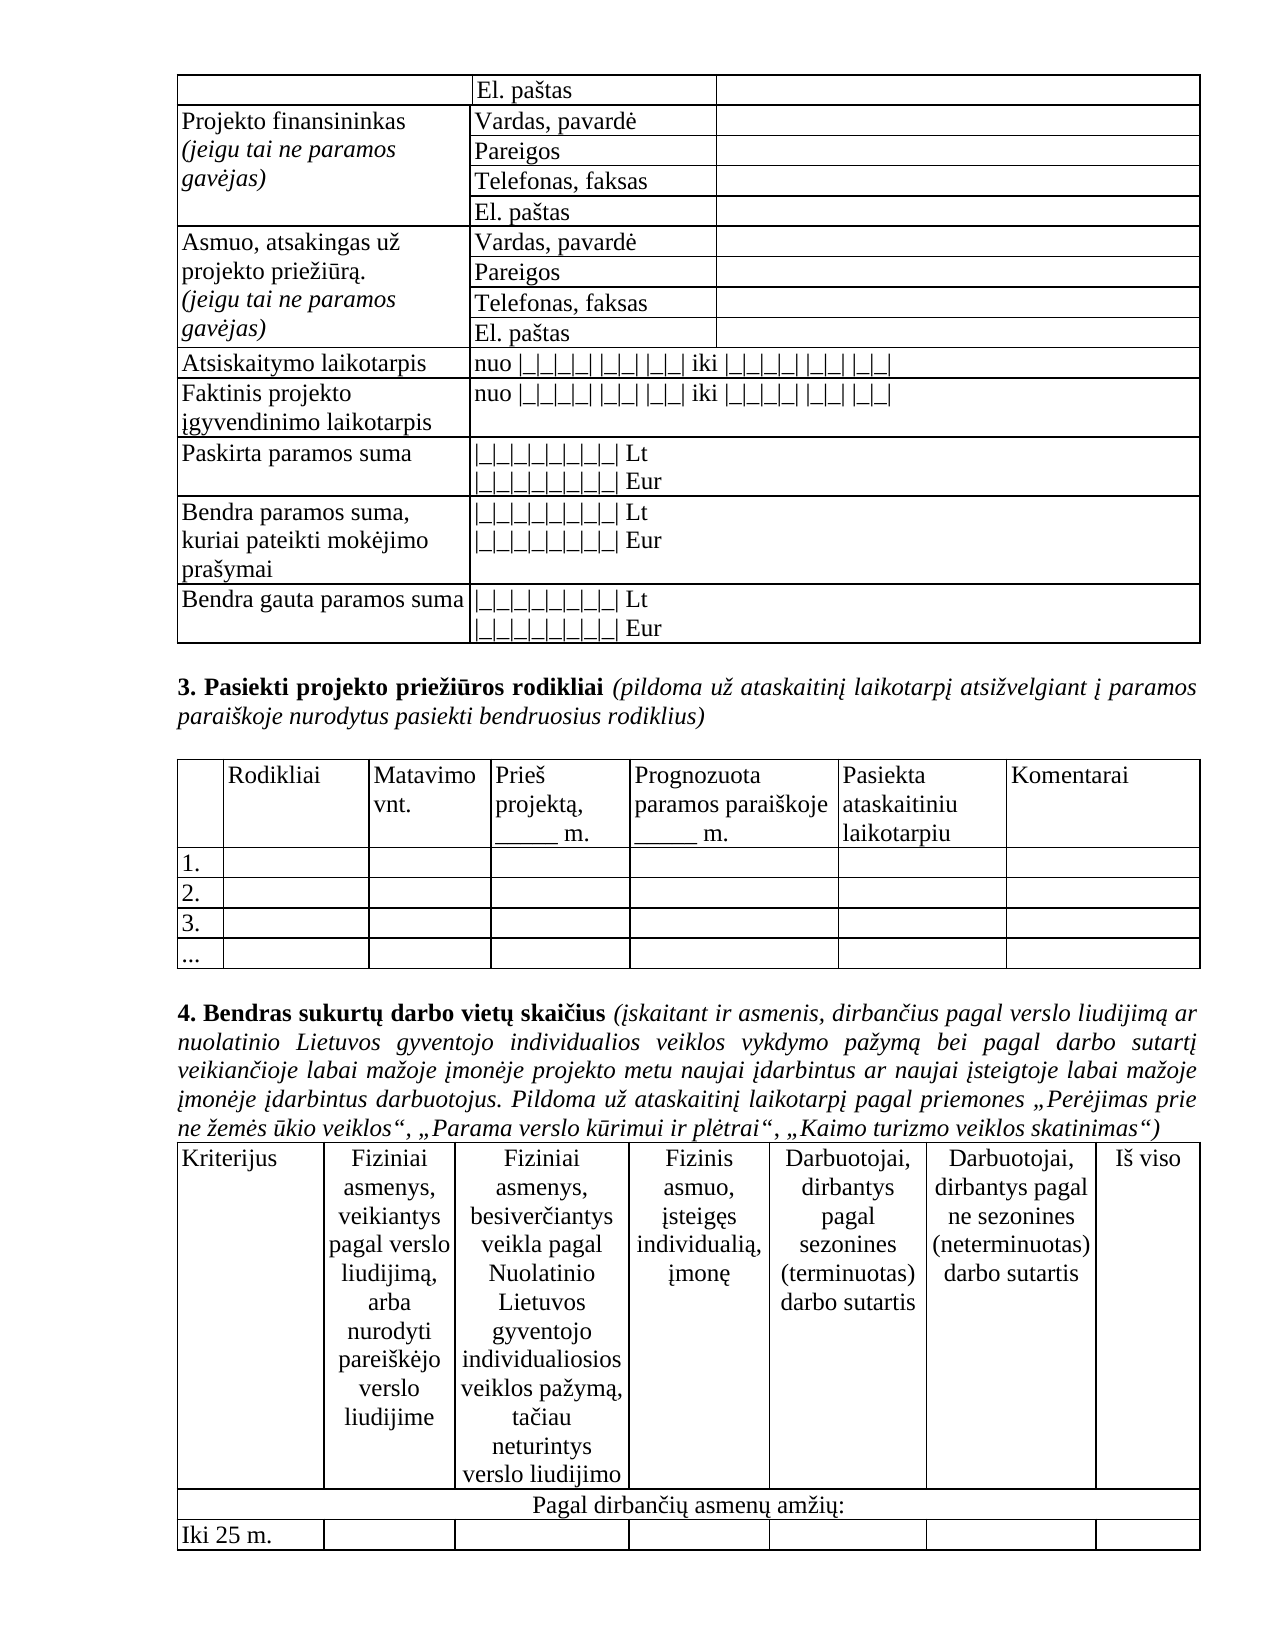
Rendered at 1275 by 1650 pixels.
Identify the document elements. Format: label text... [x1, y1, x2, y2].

table_cell [1007, 909, 1199, 937]
table_header Prognozuota paramos paraiškoje _____ m. [631, 760, 838, 846]
table_cell |_|_|_|_|_|_|_|_| Lt |_|_|_|_|_|_|_|_| Eur [471, 438, 1199, 495]
table_header Komentarai [1007, 760, 1199, 846]
text 4. Bendras sukurtų darbo vietų skaičius (įskaitant ir asmenis, dirbančius pagal verslo liudijimą ar nuolatinio Lietuvos gyventojo individualios veiklos vykdymo pažymą bei pagal darbo sutartį veikiančioje labai mažoje įmonėje projekto metu naujai įdarbintus ar naujai įsteigtoje labai mažoje įmonėje įdarbintus darbuotojus. Pildoma už ataskaitinį laikotarpį pagal priemones „Perėjimas prie ne žemės ūkio veiklos“, „Parama verslo kūrimui ir plėtrai“, „Kaimo turizmo veiklos skatinimas“) [177, 998, 1200, 1142]
table_cell [370, 909, 490, 937]
table_cell [325, 1520, 454, 1549]
table_cell El. paštas [471, 318, 716, 347]
table_cell [717, 197, 1199, 225]
table_header Matavimo vnt. [370, 760, 490, 846]
table_header Iš viso [1097, 1143, 1199, 1488]
table_cell [370, 878, 490, 907]
table_cell [839, 909, 1006, 937]
table_header Rodikliai [224, 760, 368, 846]
table_cell Pareigos [471, 136, 716, 165]
table_cell Bendra gauta paramos suma [178, 585, 469, 642]
table_cell [370, 939, 490, 968]
table_cell Faktinis projekto įgyvendinimo laikotarpis [178, 379, 469, 436]
table_cell [717, 106, 1199, 134]
table_cell [1097, 1520, 1199, 1549]
table_cell [717, 257, 1199, 286]
table_header Darbuotojai, dirbantys pagal sezonines (terminuotas) darbo sutartis [770, 1143, 926, 1488]
table_cell [717, 318, 1199, 347]
table_header Fiziniai asmenys, veikiantys pagal verslo liudijimą, arba nurodyti pareiškėjo verslo liudijime [325, 1143, 454, 1488]
table_header Pasiekta ataskaitiniu laikotarpiu [839, 760, 1006, 846]
table_cell Bendra paramos suma, kuriai pateikti mokėjimo prašymai [178, 497, 469, 583]
table_header Prieš projektą, _____ m. [492, 760, 629, 846]
table_cell [717, 227, 1199, 256]
table_cell Iki 25 m. [178, 1520, 323, 1549]
table_cell |_|_|_|_|_|_|_|_| Lt |_|_|_|_|_|_|_|_| Eur [471, 585, 1199, 642]
table_cell [630, 1520, 769, 1549]
table_cell [224, 939, 368, 968]
table_header Fiziniai asmenys, besiverčiantys veikla pagal Nuolatinio Lietuvos gyventojo individualiosios veiklos pažymą, tačiau neturintys verslo liudijimo [456, 1143, 628, 1488]
table_cell [492, 878, 629, 907]
table_cell [1007, 878, 1199, 907]
table_cell [492, 909, 629, 937]
table_cell nuo |_|_|_|_| |_|_| |_|_| iki |_|_|_|_| |_|_| |_|_| [471, 348, 1199, 377]
table_cell [770, 1520, 926, 1549]
table_cell [1007, 939, 1199, 968]
table_cell [927, 1520, 1095, 1549]
table_cell El. paštas [471, 197, 716, 225]
table_cell 1. [178, 848, 223, 877]
table_header Fizinis asmuo, įsteigęs individualią, įmonę [630, 1143, 769, 1488]
table_header Darbuotojai, dirbantys pagal ne sezonines (neterminuotas) darbo sutartis [927, 1143, 1095, 1488]
table_cell Vardas, pavardė [471, 227, 716, 256]
table_cell Telefonas, faksas [471, 288, 716, 316]
table_header [178, 760, 223, 846]
table_cell Atsiskaitymo laikotarpis [178, 348, 469, 377]
table_cell Asmuo, atsakingas už projekto priežiūrą. (jeigu tai ne paramos gavėjas) [178, 227, 469, 347]
table_cell [178, 76, 472, 104]
table_cell [717, 288, 1199, 316]
table_cell [370, 848, 490, 877]
table_cell Telefonas, faksas [471, 166, 716, 195]
table_cell 3. [178, 909, 223, 937]
table_cell [717, 76, 1199, 104]
table_cell [631, 848, 838, 877]
table_cell [492, 848, 629, 877]
table_cell [717, 166, 1199, 195]
table_cell nuo |_|_|_|_| |_|_| |_|_| iki |_|_|_|_| |_|_| |_|_| [471, 379, 1199, 436]
table_cell [1007, 848, 1199, 877]
table_cell [839, 878, 1006, 907]
table_cell [839, 939, 1006, 968]
table_cell [224, 878, 368, 907]
table_cell [631, 909, 838, 937]
table_cell Vardas, pavardė [471, 106, 716, 134]
table_cell |_|_|_|_|_|_|_|_| Lt |_|_|_|_|_|_|_|_| Eur [471, 497, 1199, 583]
table_cell 2. [178, 878, 223, 907]
table_cell ... [178, 939, 223, 968]
table_cell Pareigos [471, 257, 716, 286]
table_cell [717, 136, 1199, 165]
table_cell [631, 939, 838, 968]
table_header Kriterijus [178, 1143, 323, 1488]
table_cell Pagal dirbančių asmenų amžių: [178, 1490, 1199, 1518]
table_cell Projekto finansininkas (jeigu tai ne paramos gavėjas) [178, 106, 469, 225]
text 3. Pasiekti projekto priežiūros rodikliai (pildoma už ataskaitinį laikotarpį atsižvelgiant į paramos paraiškoje nurodytus pasiekti bendruosius rodiklius) [177, 672, 1200, 730]
table_cell [631, 878, 838, 907]
table_cell [839, 848, 1006, 877]
table_cell [224, 909, 368, 937]
table_cell El. paštas [473, 76, 716, 104]
table_cell [456, 1520, 628, 1549]
table_cell [224, 848, 368, 877]
table_cell Paskirta paramos suma [178, 438, 469, 495]
table_cell [492, 939, 629, 968]
